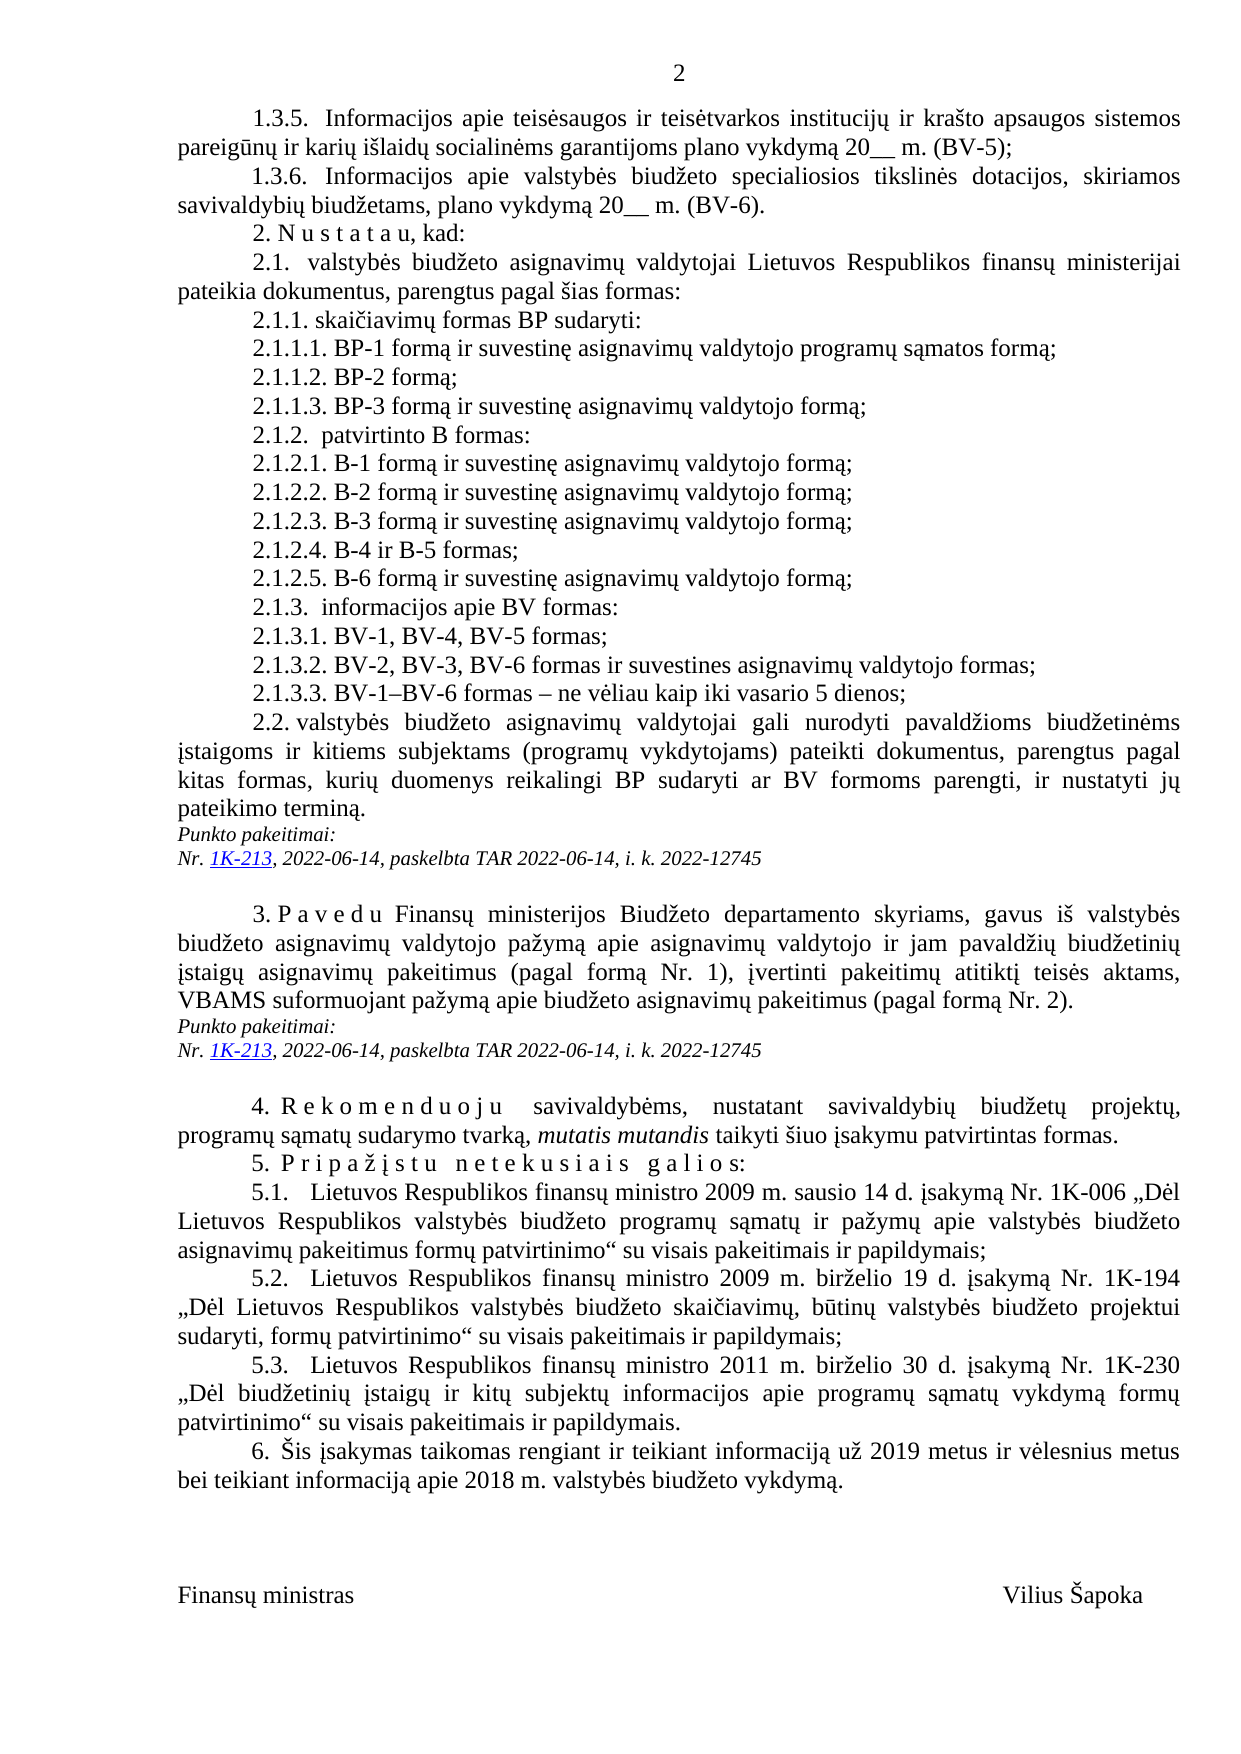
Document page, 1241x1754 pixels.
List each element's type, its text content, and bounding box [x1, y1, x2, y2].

text 1.3.5. Informacijos apie teisėsaugos ir teisėtvarkos institucijų ir krašto apsaugos sistemos pareigūnų ir karių išlaidų socialinėms garantijoms plano vykdymą 20__ m. (BV-5); [177, 103, 1181, 161]
text 2.1.1.3. BP-3 formą ir suvestinę asignavimų valdytojo formą; [177, 391, 1181, 420]
text 3. Pavedu Finansų ministerijos Biudžeto departamento skyriams, gavus iš valstybės biudžeto asignavimų valdytojo pažymą apie asignavimų valdytojo ir jam pavaldžių biudžetinių įstaigų asignavimų pakeitimus (pagal formą Nr. 1), įvertinti pakeitimų atitiktį teisės aktams, VBAMS suformuojant pažymą apie biudžeto asignavimų pakeitimus (pagal formą Nr. 2). [177, 899, 1181, 1014]
text 2.1.3.1. BV-1, BV-4, BV-5 formas; [177, 621, 1181, 650]
text Finansų ministras Vilius Šapoka [177, 1580, 1181, 1608]
text 2.1.3.2. BV-2, BV-3, BV-6 formas ir suvestines asignavimų valdytojo formas; [177, 650, 1181, 678]
text 2.1.3. informacijos apie BV formas: [177, 592, 1181, 621]
text 2.1. valstybės biudžeto asignavimų valdytojai Lietuvos Respublikos finansų ministerijai pateikia dokumentus, parengtus pagal šias formas: [177, 247, 1181, 305]
text 2.2. valstybės biudžeto asignavimų valdytojai gali nurodyti pavaldžioms biudžetinėms įstaigoms ir kitiems subjektams (programų vykdytojams) pateikti dokumentus, parengtus pagal kitas formas, kurių duomenys reikalingi BP sudaryti ar BV formoms parengti, ir nustatyti jų pateikimo terminą. [177, 707, 1181, 822]
text 2.1.2.2. B-2 formą ir suvestinę asignavimų valdytojo formą; [177, 477, 1181, 506]
text 2.1.1.2. BP-2 formą; [177, 362, 1181, 391]
text 5. Pripažįstu netekusiais galios: [177, 1148, 1181, 1177]
text 2.1.2. patvirtinto B formas: [177, 420, 1181, 448]
text 2.1.2.5. B-6 formą ir suvestinę asignavimų valdytojo formą; [177, 563, 1181, 592]
text Nr. 1K-213, 2022-06-14, paskelbta TAR 2022-06-14, i. k. 2022-12745 [177, 846, 1181, 870]
text 2. Nustatau, kad: [177, 218, 1181, 247]
text 4. Rekomenduoju savivaldybėms, nustatant savivaldybių biudžetų projektų, programų sąmatų sudarymo tvarką, mutatis mutandis taikyti šiuo įsakymu patvirtintas formas. [177, 1091, 1181, 1148]
text Punkto pakeitimai: [177, 822, 1181, 846]
text Punkto pakeitimai: [177, 1014, 1181, 1038]
text 5.2. Lietuvos Respublikos finansų ministro 2009 m. birželio 19 d. įsakymą Nr. 1K-194 „Dėl Lietuvos Respublikos valstybės biudžeto skaičiavimų, būtinų valstybės biudžeto projektui sudaryti, formų patvirtinimo“ su visais pakeitimais ir papildymais; [177, 1263, 1181, 1350]
text 5.3. Lietuvos Respublikos finansų ministro 2011 m. birželio 30 d. įsakymą Nr. 1K-230 „Dėl biudžetinių įstaigų ir kitų subjektų informacijos apie programų sąmatų vykdymą formų patvirtinimo“ su visais pakeitimais ir papildymais. [177, 1350, 1181, 1436]
text 1.3.6. Informacijos apie valstybės biudžeto specialiosios tikslinės dotacijos, skiriamos savivaldybių biudžetams, plano vykdymą 20__ m. (BV-6). [177, 161, 1181, 218]
text 2.1.2.3. B-3 formą ir suvestinę asignavimų valdytojo formą; [177, 506, 1181, 535]
text 6. Šis įsakymas taikomas rengiant ir teikiant informaciją už 2019 metus ir vėlesnius metus bei teikiant informaciją apie 2018 m. valstybės biudžeto vykdymą. [177, 1436, 1181, 1493]
text 2.1.1.1. BP-1 formą ir suvestinę asignavimų valdytojo programų sąmatos formą; [177, 333, 1181, 362]
text 2.1.2.1. B-1 formą ir suvestinę asignavimų valdytojo formą; [177, 448, 1181, 477]
text 2.1.2.4. B-4 ir B-5 formas; [177, 535, 1181, 563]
text 2.1.3.3. BV-1–BV-6 formas – ne vėliau kaip iki vasario 5 dienos; [177, 678, 1181, 707]
text Nr. 1K-213, 2022-06-14, paskelbta TAR 2022-06-14, i. k. 2022-12745 [177, 1038, 1181, 1062]
text 2.1.1. skaičiavimų formas BP sudaryti: [177, 305, 1181, 333]
text 5.1. Lietuvos Respublikos finansų ministro 2009 m. sausio 14 d. įsakymą Nr. 1K-006 „Dėl Lietuvos Respublikos valstybės biudžeto programų sąmatų ir pažymų apie valstybės biudžeto asignavimų pakeitimus formų patvirtinimo“ su visais pakeitimais ir papildymais; [177, 1177, 1181, 1263]
